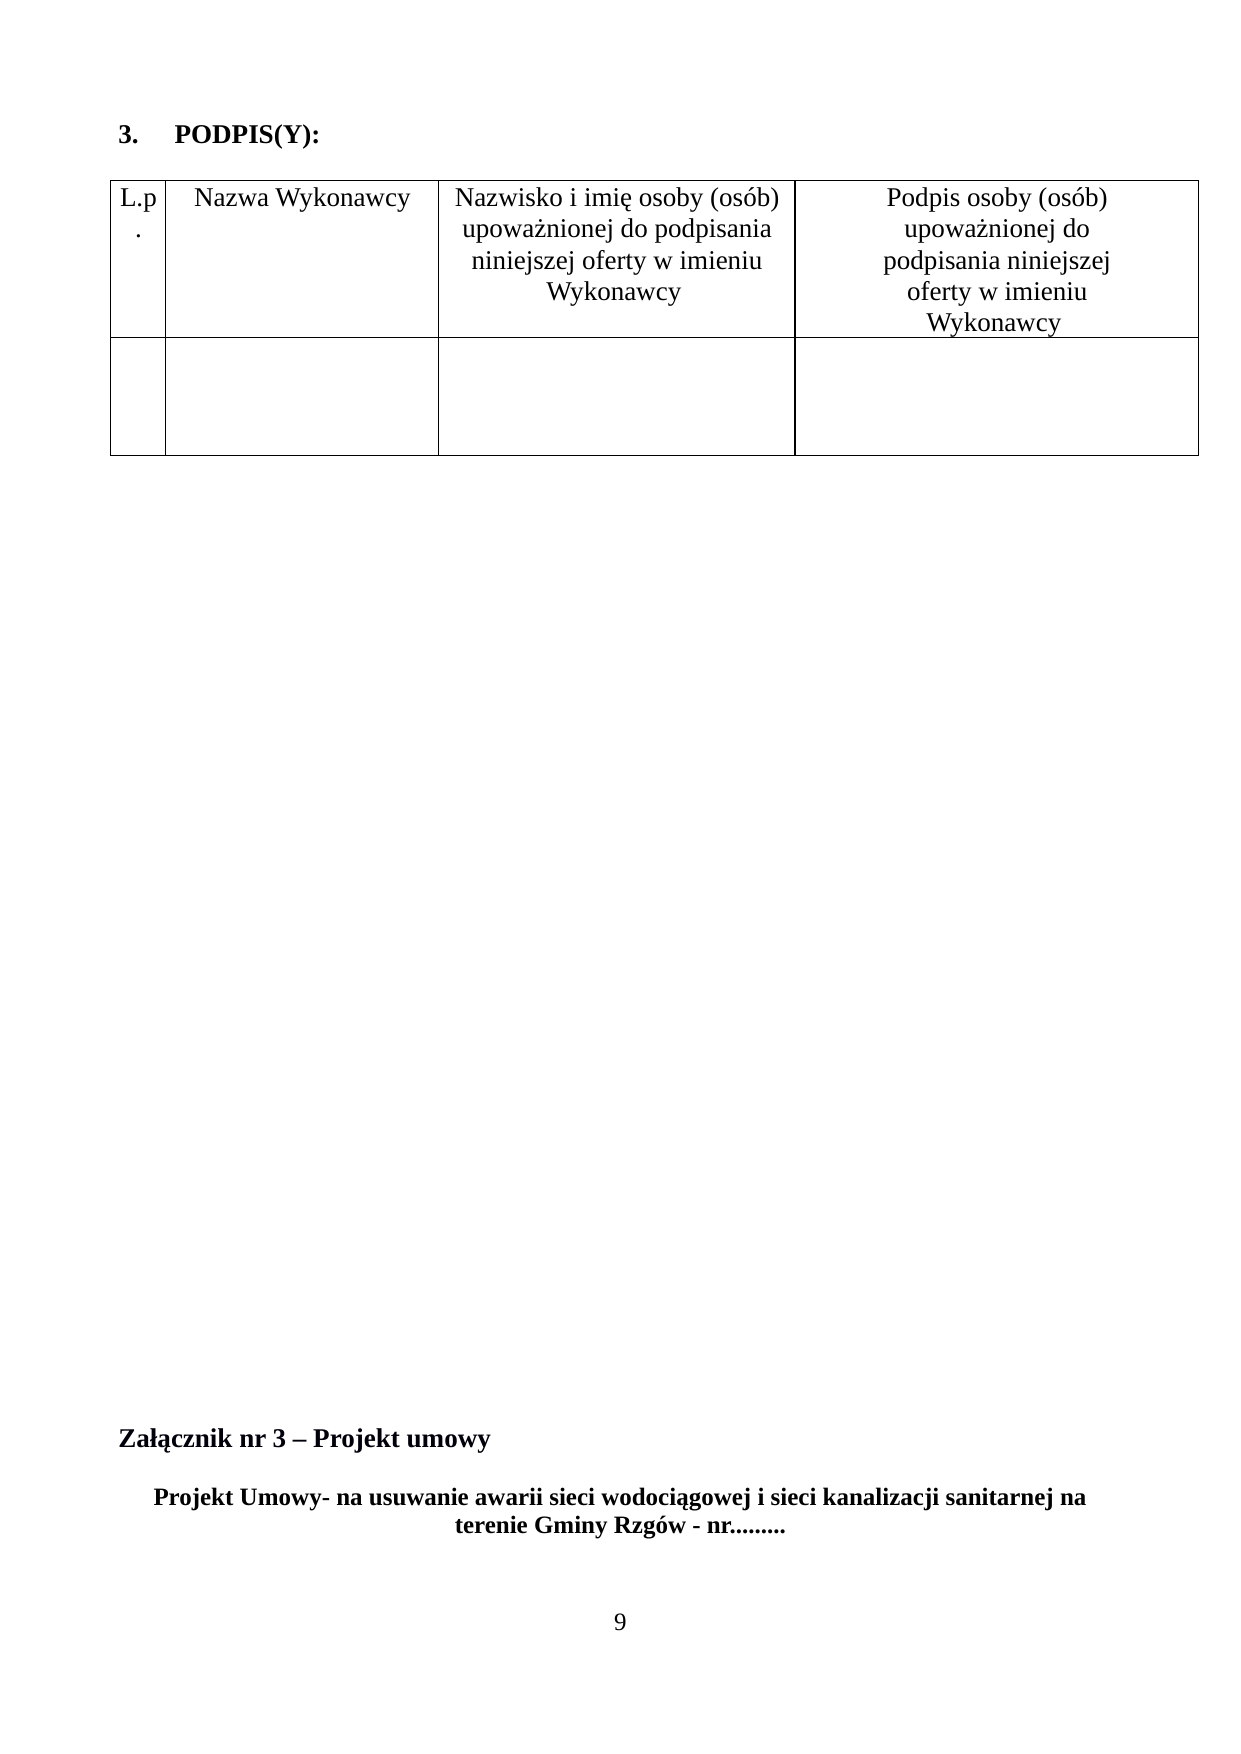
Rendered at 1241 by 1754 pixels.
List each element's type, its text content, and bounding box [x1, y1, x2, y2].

table_cell [439, 338, 794, 455]
table_cell [796, 338, 1198, 455]
table_header Nazwisko i imię osoby (osób) upoważnionej do podpisania niniejszej oferty w imieniu Wykonawcy [439, 181, 794, 337]
table_header Nazwa Wykonawcy [166, 181, 438, 337]
text Projekt Umowy- na usuwanie awarii sieci wodociągowej i sieci kanalizacji sanitarnej na terenie Gminy Rzgów - nr......... [118, 1482, 1122, 1539]
table_cell [166, 338, 438, 455]
table_cell [111, 338, 165, 455]
text Załącznik nr 3 – Projekt umowy [118, 1422, 1122, 1453]
text 3. PODPIS(Y): [118, 118, 1122, 149]
table_header L.p. [111, 181, 165, 337]
